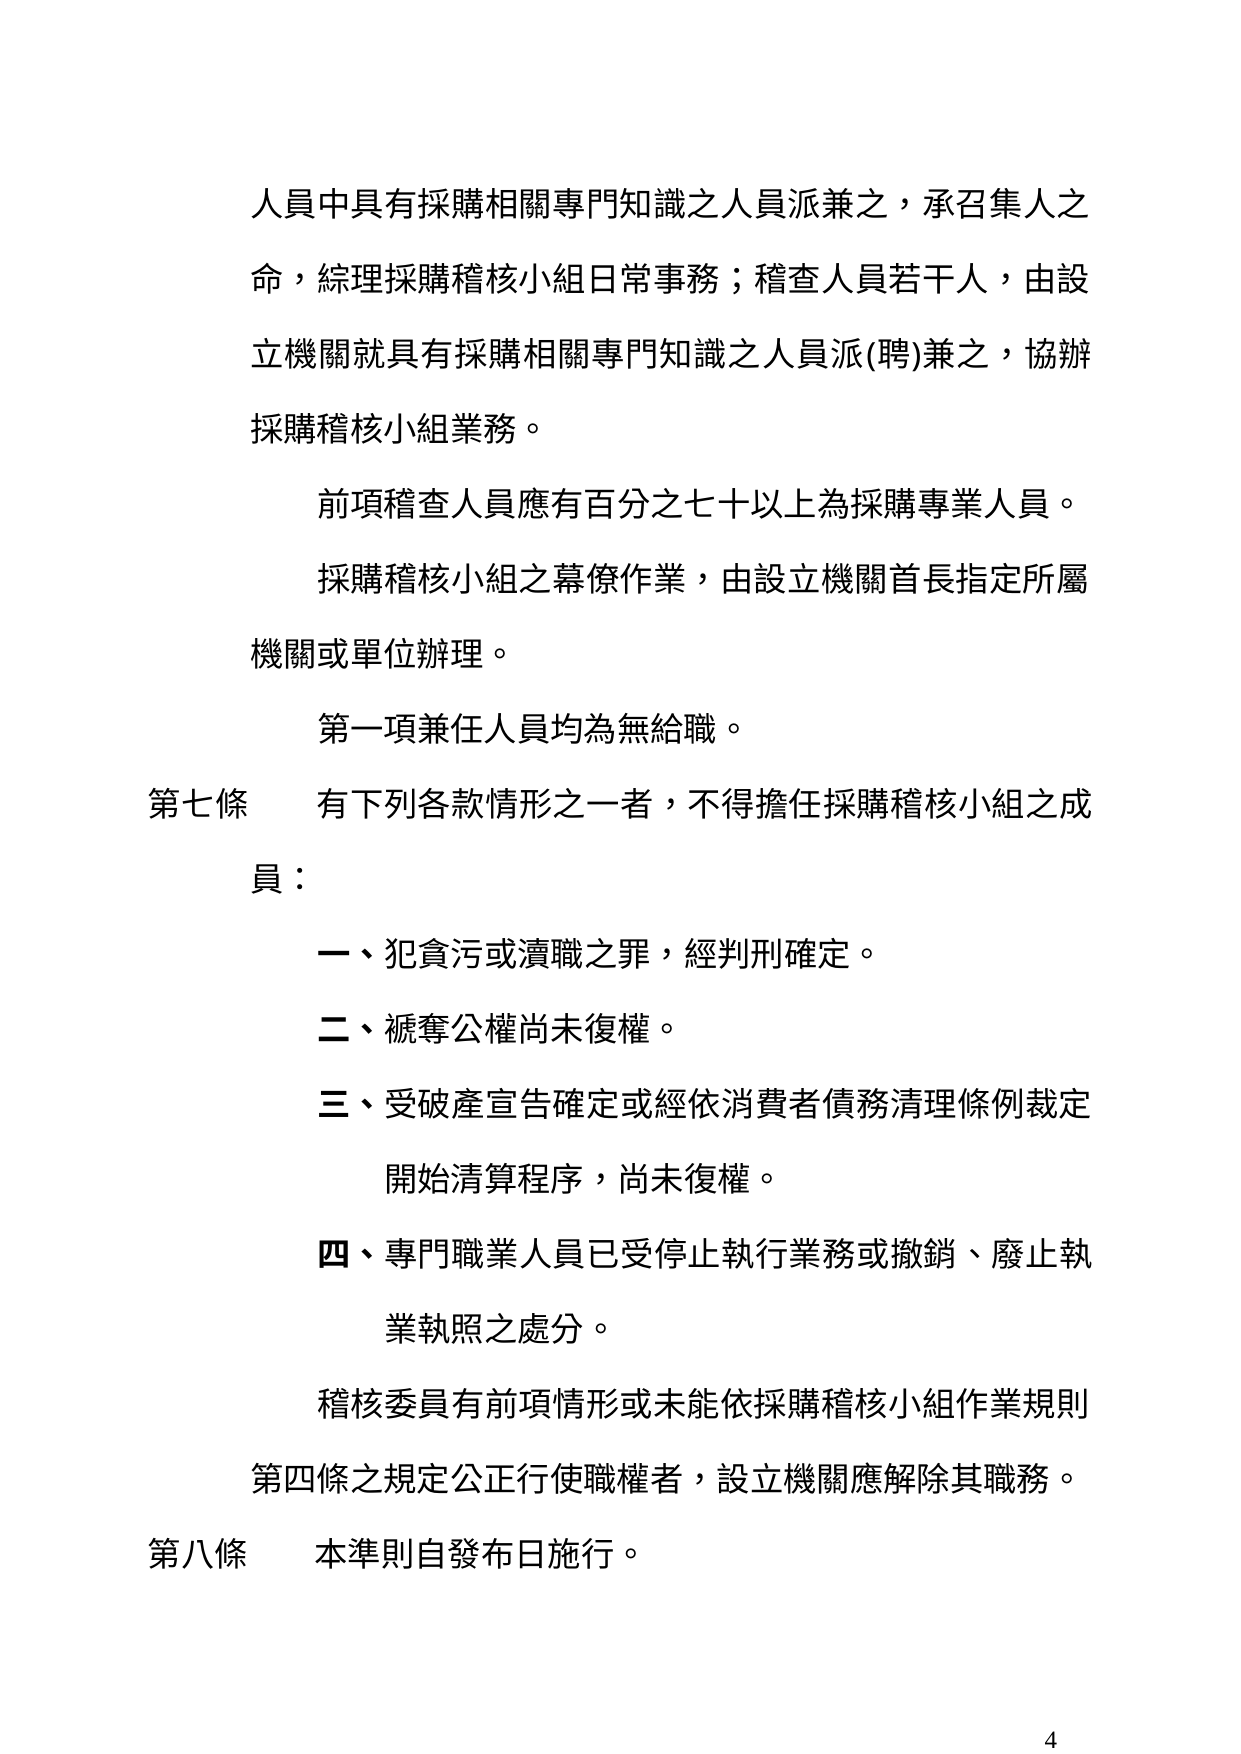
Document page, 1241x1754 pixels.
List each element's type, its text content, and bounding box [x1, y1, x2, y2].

list 褫奪公權尚未復權。 [317, 989, 1092, 1064]
text 第一項兼任人員均為無給職。 [250, 689, 1092, 764]
text 人員中具有採購相關專門知識之人員派兼之，承召集人之命，綜理採購稽核小組日常事務；稽查人員若干人，由設立機關就具有採購相關專門知識之人員派(聘)兼之，協辦採購稽核小組業務。 [148, 164, 1092, 464]
text 稽核委員有前項情形或未能依採購稽核小組作業規則第四條之規定公正行使職權者，設立機關應解除其職務。 [250, 1364, 1092, 1514]
text 第七條 有下列各款情形之一者，不得擔任採購稽核小組之成員： [148, 764, 1092, 914]
text 採購稽核小組之幕僚作業，由設立機關首長指定所屬機關或單位辦理。 [250, 539, 1092, 689]
list 受破產宣告確定或經依消費者債務清理條例裁定開始清算程序，尚未復權。 [317, 1064, 1092, 1214]
list 專門職業人員已受停止執行業務或撤銷、廢止執業執照之處分。 [317, 1214, 1092, 1364]
list 犯貪污或瀆職之罪，經判刑確定。 [317, 914, 1092, 989]
text 第八條 本準則自發布日施行。 [148, 1514, 1092, 1589]
text 前項稽查人員應有百分之七十以上為採購專業人員。 [250, 464, 1092, 539]
